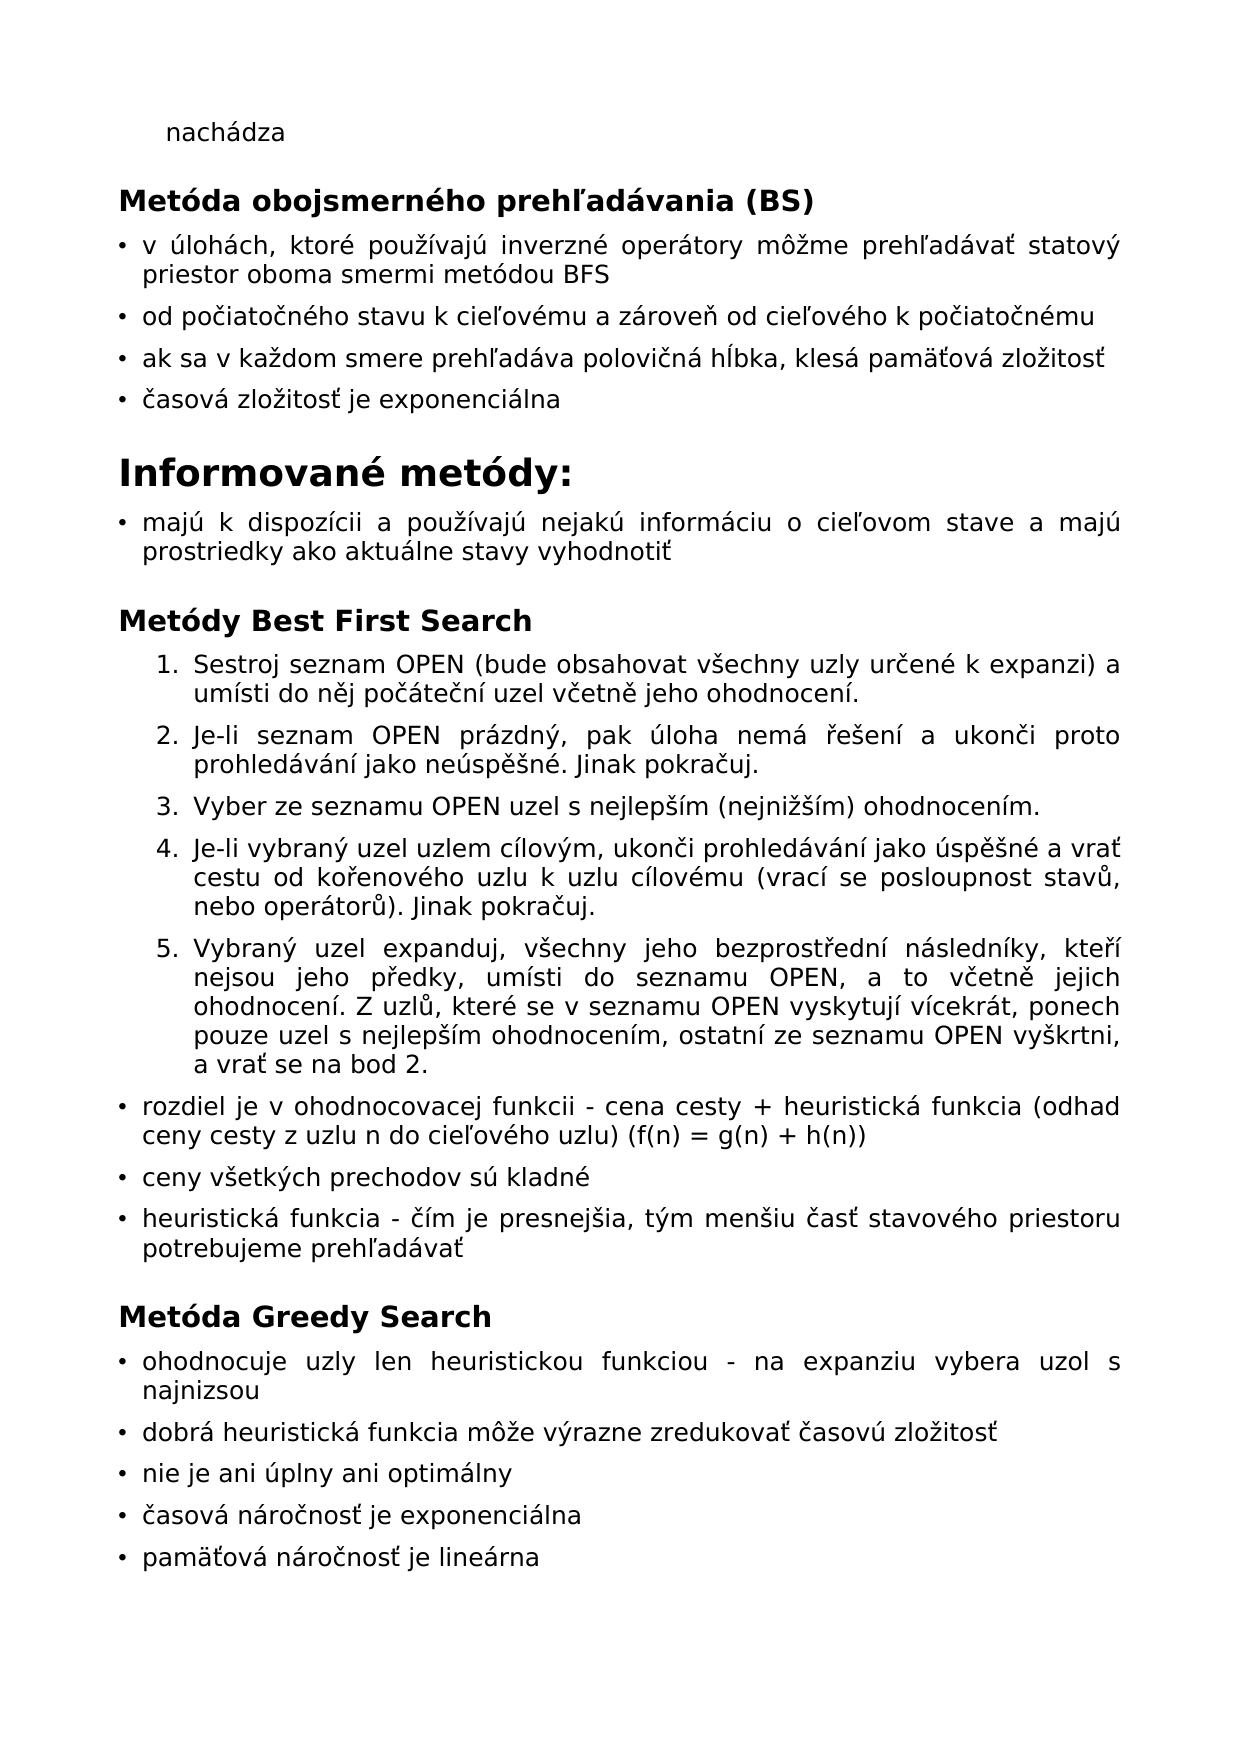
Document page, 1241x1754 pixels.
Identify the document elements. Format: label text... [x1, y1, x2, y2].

list nachádza [142, 118, 1122, 147]
list dobrá heuristická funkcia môže výrazne zredukovať časovú zložitosť [118, 1418, 1122, 1447]
subtitle Metóda obojsmerného prehľadávania (BS) [118, 185, 1122, 219]
list heuristická funkcia - čím je presnejšia, tým menšiu časť stavového priestoru potrebujeme prehľadávať [118, 1205, 1122, 1263]
list v úlohách, ktoré používajú inverzné operátory môžme prehľadávať statový priestor oboma smermi metódou BFS [118, 231, 1122, 289]
list ceny všetkých prechodov sú kladné [118, 1163, 1122, 1192]
subtitle Informované metódy: [118, 452, 1122, 496]
subtitle Metóda Greedy Search [118, 1301, 1122, 1334]
list rozdiel je v ohodnocovacej funkcii - cena cesty + heuristická funkcia (odhad ceny cesty z uzlu n do cieľového uzlu) (f(n) = g(n) + h(n)) [118, 1092, 1122, 1151]
list od počiatočného stavu k cieľovému a zároveň od cieľového k počiatočnému [118, 302, 1122, 331]
list ohodnocuje uzly len heuristickou funkciou - na expanziu vybera uzol s najnizsou [118, 1347, 1122, 1405]
list ak sa v každom smere prehľadáva polovičná hĺbka, klesá pamäťová zložitosť [118, 344, 1122, 373]
list Sestroj seznam OPEN (bude obsahovat všechny uzly určené k expanzi) a umísti do něj počáteční uzel včetně jeho ohodnocení. [156, 651, 1122, 709]
list Je-li vybraný uzel uzlem cílovým, ukonči prohledávání jako úspěšné a vrať cestu od kořenového uzlu k uzlu cílovému (vrací se posloupnost stavů, nebo operátorů). Jinak pokračuj. [156, 834, 1122, 921]
list časová náročnosť je exponenciálna [118, 1501, 1122, 1530]
list majú k dispozícii a používajú nejakú informáciu o cieľovom stave a majú prostriedky ako aktuálne stavy vyhodnotiť [118, 508, 1122, 567]
subtitle Metódy Best First Search [118, 604, 1122, 638]
list pamäťová náročnosť je lineárna [118, 1543, 1122, 1572]
list časová zložitosť je exponenciálna [118, 385, 1122, 414]
list Vyber ze seznamu OPEN uzel s nejlepším (nejnižším) ohodnocením. [156, 792, 1122, 821]
list Vybraný uzel expanduj, všechny jeho bezprostřední následníky, kteří nejsou jeho předky, umísti do seznamu OPEN, a to včetně jejich ohodnocení. Z uzlů, které se v seznamu OPEN vyskytují vícekrát, ponech pouze uzel s nejlepším ohodnocením, ostatní ze seznamu OPEN vyškrtni, a vrať se na bod 2. [156, 934, 1122, 1080]
list Je-li seznam OPEN prázdný, pak úloha nemá řešení a ukonči proto prohledávání jako neúspěšné. Jinak pokračuj. [156, 721, 1122, 780]
list nie je ani úplny ani optimálny [118, 1459, 1122, 1489]
